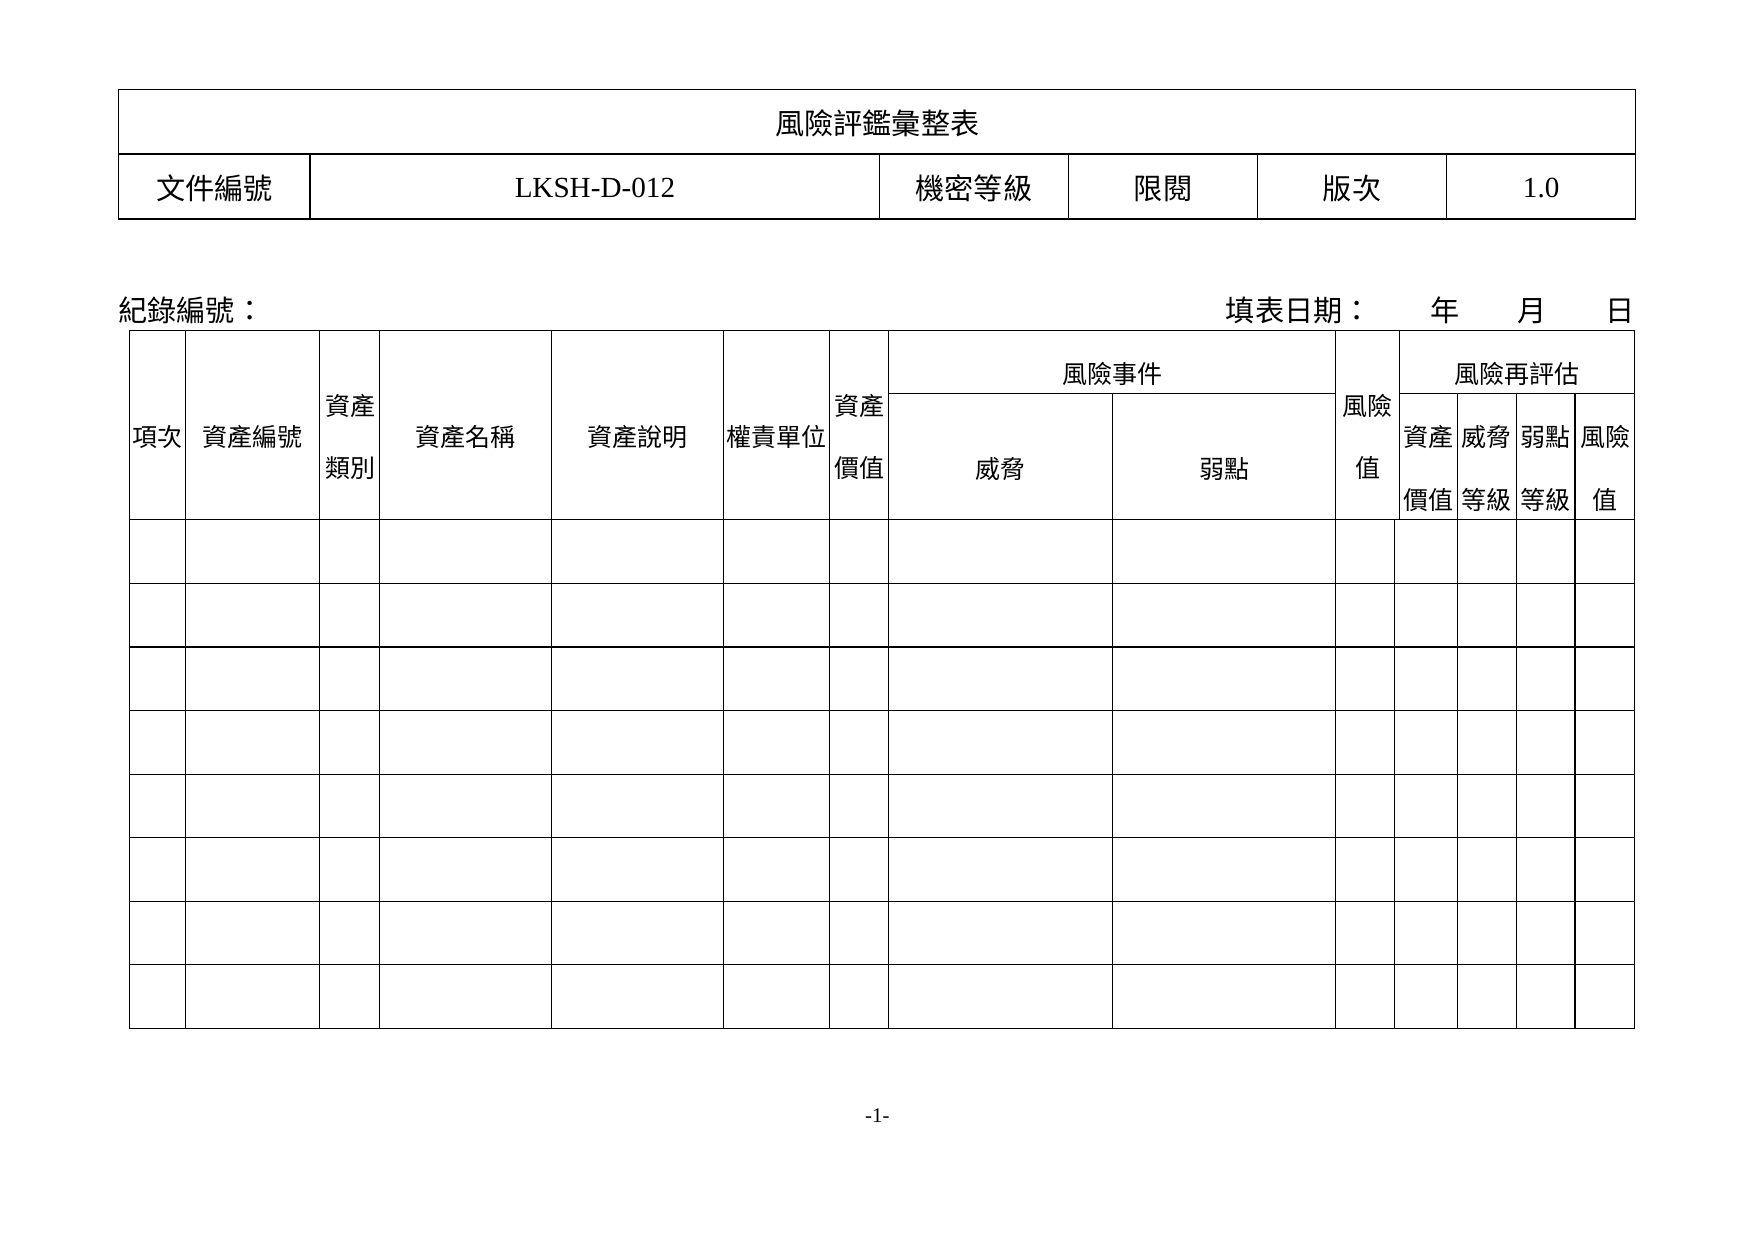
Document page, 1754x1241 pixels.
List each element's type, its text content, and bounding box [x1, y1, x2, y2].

table_cell [1395, 648, 1457, 710]
table_cell [889, 584, 1112, 646]
table_cell [186, 775, 319, 837]
table_cell [1336, 838, 1394, 901]
table_cell [130, 648, 185, 710]
table_cell [889, 775, 1112, 837]
table_cell [1517, 775, 1574, 837]
table_cell 風險 值 [1576, 394, 1634, 519]
table_cell [1517, 965, 1574, 1028]
table_cell [552, 965, 723, 1028]
table_cell [1395, 711, 1457, 773]
table_cell [1576, 838, 1634, 901]
table_cell [380, 648, 551, 710]
table_cell [380, 838, 551, 901]
table_cell [130, 584, 185, 646]
table_header 權責單位 [724, 331, 829, 519]
table_cell [552, 711, 723, 773]
table_cell [130, 838, 185, 901]
table_cell [552, 584, 723, 646]
table_cell [830, 648, 888, 710]
table_cell [1113, 902, 1335, 964]
table_cell [1113, 711, 1335, 773]
table_cell [1113, 648, 1335, 710]
table_cell 資產 價值 [1400, 394, 1457, 519]
table_cell [186, 711, 319, 773]
table_cell [1576, 902, 1634, 964]
table_cell [1517, 584, 1574, 646]
table_cell [380, 965, 551, 1028]
table_cell [889, 711, 1112, 773]
table_cell [830, 838, 888, 901]
table_cell [724, 902, 829, 964]
table_cell [1517, 711, 1574, 773]
table_cell [320, 648, 379, 710]
table_header 風險 值 [1336, 331, 1399, 519]
table_cell [1395, 902, 1457, 964]
table_cell [724, 584, 829, 646]
table_cell [320, 520, 379, 583]
table_cell [1458, 965, 1516, 1028]
table_cell 弱點 [1113, 394, 1335, 519]
table_cell [1395, 775, 1457, 837]
table_cell [320, 711, 379, 773]
table_header 項次 [130, 331, 185, 519]
table_cell [130, 520, 185, 583]
table_cell [1336, 775, 1394, 837]
table_cell [1576, 520, 1634, 583]
table_cell [1336, 584, 1394, 646]
table_cell [552, 902, 723, 964]
table_header 資產說明 [552, 331, 723, 519]
table_cell [830, 711, 888, 773]
table_cell [186, 902, 319, 964]
table_cell [1458, 584, 1516, 646]
table_cell [380, 711, 551, 773]
table_cell [552, 648, 723, 710]
table_header 風險事件 [889, 331, 1335, 393]
table_cell [1395, 965, 1457, 1028]
table_cell [186, 648, 319, 710]
table_cell [1336, 648, 1394, 710]
table_cell [320, 838, 379, 901]
table_cell [1113, 520, 1335, 583]
table_cell [1113, 838, 1335, 901]
table_cell [320, 902, 379, 964]
table_header 資產類別 [320, 331, 379, 519]
table_cell [1576, 711, 1634, 773]
table_cell [889, 520, 1112, 583]
table_cell [830, 965, 888, 1028]
table_cell [1517, 902, 1574, 964]
table_cell [380, 902, 551, 964]
table_cell 威脅 等級 [1458, 394, 1516, 519]
table_cell [889, 902, 1112, 964]
table_cell [889, 838, 1112, 901]
table_cell [830, 902, 888, 964]
table_cell [130, 902, 185, 964]
table_cell [130, 965, 185, 1028]
table_cell [130, 711, 185, 773]
table_cell [1576, 648, 1634, 710]
table_header 資產編號 [186, 331, 319, 519]
table_cell [724, 648, 829, 710]
table_cell [380, 520, 551, 583]
table_cell [320, 775, 379, 837]
table_cell [1517, 648, 1574, 710]
table_header 風險再評估 [1400, 331, 1634, 393]
table_cell [724, 711, 829, 773]
table_cell [380, 775, 551, 837]
table_cell [1336, 965, 1394, 1028]
table_cell [889, 648, 1112, 710]
table_cell [1458, 838, 1516, 901]
table_cell [1395, 584, 1457, 646]
table_cell [320, 965, 379, 1028]
table_cell [830, 775, 888, 837]
table_cell [1517, 520, 1574, 583]
table_cell [1113, 775, 1335, 837]
table_cell [724, 965, 829, 1028]
table_cell [186, 520, 319, 583]
table_cell [1113, 965, 1335, 1028]
table_cell [1395, 838, 1457, 901]
table_cell [1458, 648, 1516, 710]
table_cell [552, 520, 723, 583]
table_cell [1458, 775, 1516, 837]
subtitle 紀錄編號： 填表日期： 年 月 日 [118, 267, 1636, 330]
table_cell 威脅 [889, 394, 1112, 519]
table_cell [724, 838, 829, 901]
table_cell [724, 775, 829, 837]
table_header 資產價值 [830, 331, 888, 519]
table_cell [1576, 775, 1634, 837]
table_cell [1113, 584, 1335, 646]
table_cell [130, 775, 185, 837]
table_cell [830, 520, 888, 583]
table_cell [380, 584, 551, 646]
table_cell [1458, 711, 1516, 773]
table_cell 弱點 等級 [1517, 394, 1574, 519]
table_cell [1517, 838, 1574, 901]
table_cell [1576, 965, 1634, 1028]
table_header 資產名稱 [380, 331, 551, 519]
table_cell [889, 965, 1112, 1028]
table_cell [552, 775, 723, 837]
table_cell [1395, 520, 1457, 583]
table_cell [186, 838, 319, 901]
table_cell [830, 584, 888, 646]
table_cell [1458, 902, 1516, 964]
table_cell [186, 584, 319, 646]
table_cell [320, 584, 379, 646]
table_cell [1336, 902, 1394, 964]
table_cell [1336, 711, 1394, 773]
table_cell [186, 965, 319, 1028]
table_cell [724, 520, 829, 583]
table_cell [1576, 584, 1634, 646]
table_cell [1458, 520, 1516, 583]
table_cell [1336, 520, 1394, 583]
table_cell [552, 838, 723, 901]
